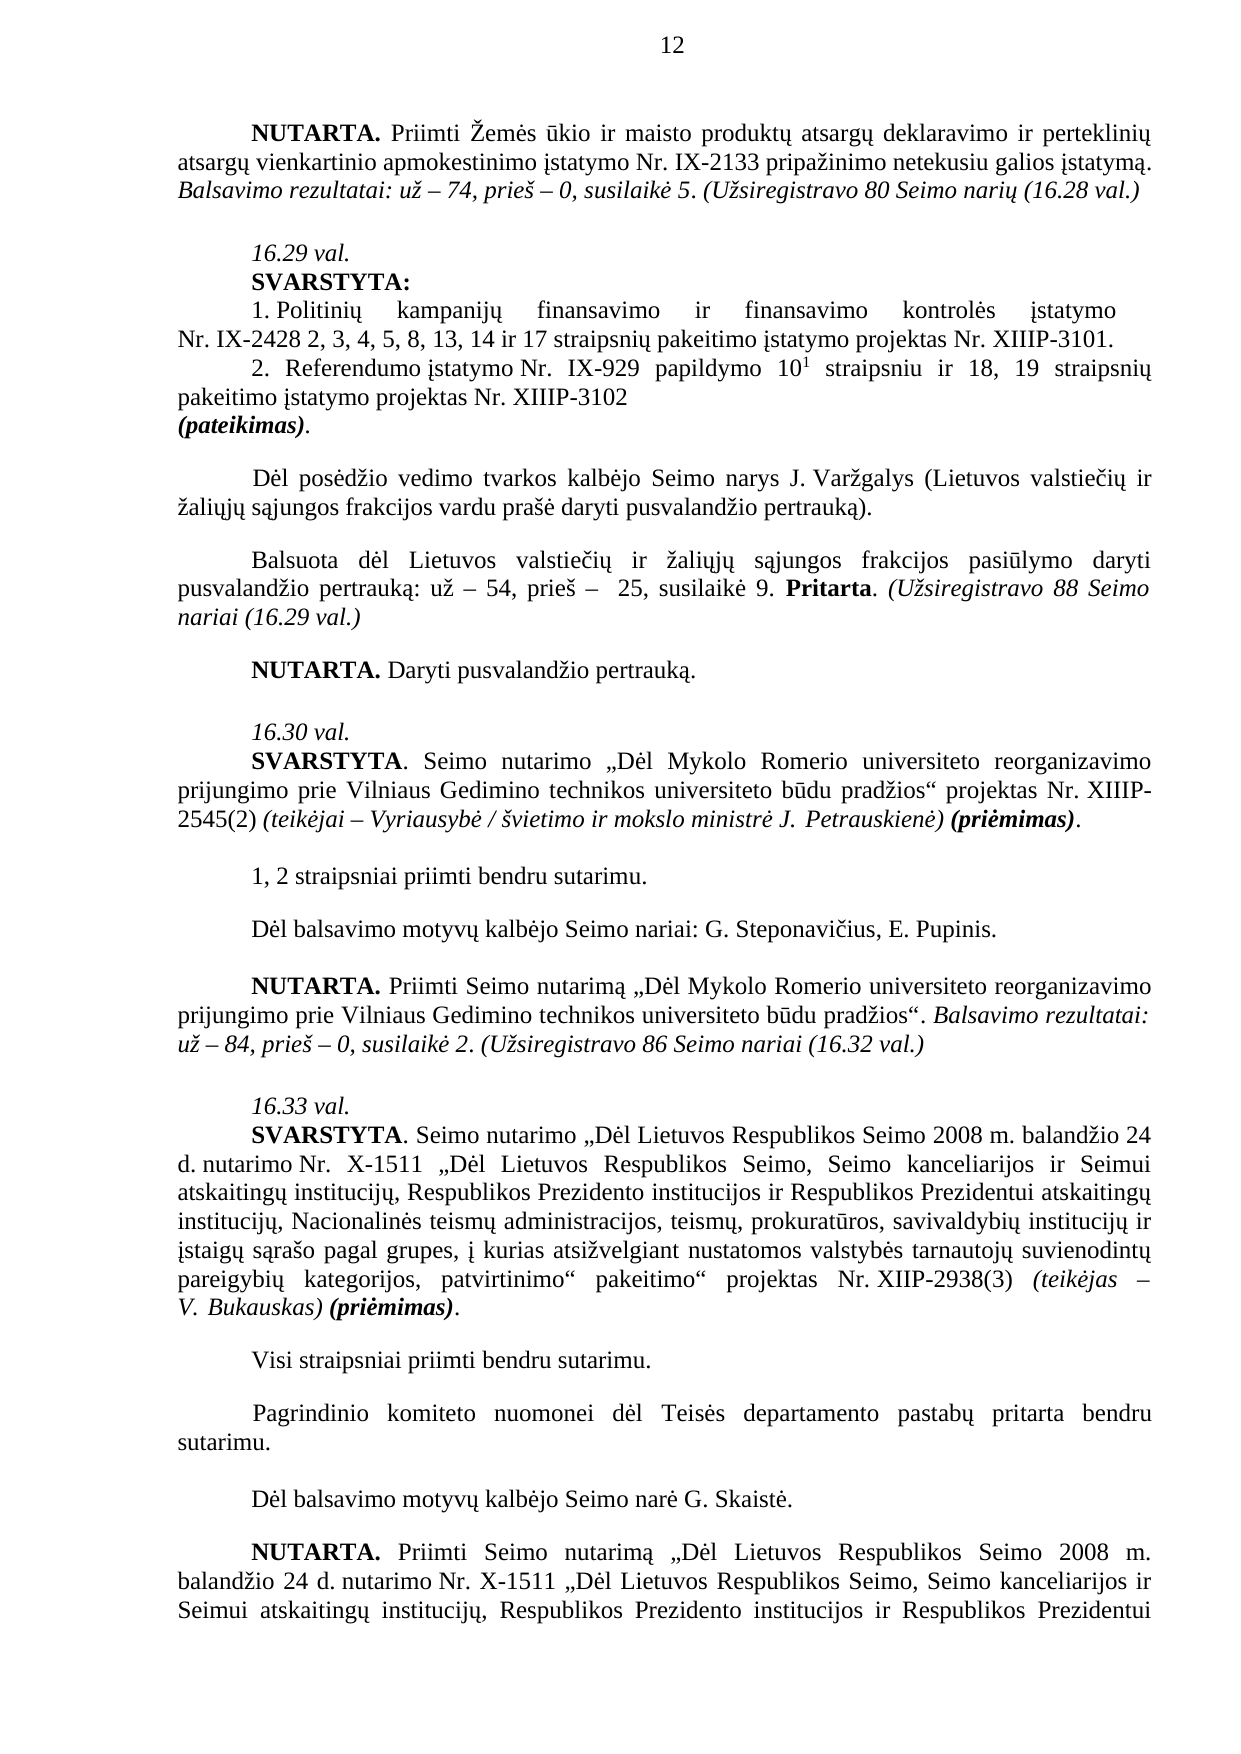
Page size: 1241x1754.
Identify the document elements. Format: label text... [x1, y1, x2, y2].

text Visi straipsniai priimti bendru sutarimu. [177, 1345, 1152, 1374]
text Dėl balsavimo motyvų kalbėjo Seimo nariai: G. Steponavičius, E. Pupinis. [177, 914, 1152, 943]
text SVARSTYTA. Seimo nutarimo „Dėl Lietuvos Respublikos Seimo 2008 m. balandžio 24 d. nutarimo Nr. X-1511 „Dėl Lietuvos Respublikos Seimo, Seimo kanceliarijos ir Seimui atskaitingų institucijų, Respublikos Prezidento institucijos ir Respublikos Prezidentui atskaitingų institucijų, Nacionalinės teismų administracijos, teismų, prokuratūros, savivaldybių institucijų ir įstaigų sąrašo pagal grupes, į kurias atsižvelgiant nustatomos valstybės tarnautojų suvienodintų pareigybių kategorijos, patvirtinimo“ pakeitimo“ projektas Nr. XIIP-2938(3) (teikėjas – V. Bukauskas) (priėmimas). [177, 1120, 1152, 1321]
text 16.29 val. [177, 238, 1152, 267]
text 1, 2 straipsniai priimti bendru sutarimu. [177, 861, 1152, 890]
text NUTARTA. Daryti pusvalandžio pertrauką. [177, 655, 1152, 684]
text 16.30 val. [177, 717, 1152, 746]
text Dėl balsavimo motyvų kalbėjo Seimo narė G. Skaistė. [177, 1484, 1152, 1513]
text SVARSTYTA. Seimo nutarimo „Dėl Mykolo Romerio universiteto reorganizavimo prijungimo prie Vilniaus Gedimino technikos universiteto būdu pradžios“ projektas Nr. XIIIP-2545(2) (teikėjai – Vyriausybė / švietimo ir mokslo ministrė J. Petrauskienė) (priėmimas). [177, 746, 1152, 832]
text 2. Referendumo įstatymo Nr. IX-929 papildymo 101 straipsniu ir 18, 19 straipsnių pakeitimo įstatymo projektas Nr. XIIIP-3102 [177, 353, 1152, 410]
text (pateikimas). [177, 410, 1152, 439]
text NUTARTA. Priimti Žemės ūkio ir maisto produktų atsargų deklaravimo ir perteklinių atsargų vienkartinio apmokestinimo įstatymo Nr. IX-2133 pripažinimo netekusiu galios įstatymą. Balsavimo rezultatai: už – 74, prieš – 0, susilaikė 5. (Užsiregistravo 80 Seimo narių (16.28 val.) [177, 118, 1152, 204]
text Dėl posėdžio vedimo tvarkos kalbėjo Seimo narys J. Varžgalys (Lietuvos valstiečių ir žaliųjų sąjungos frakcijos vardu prašė daryti pusvalandžio pertrauką). [177, 463, 1152, 521]
text 16.33 val. [177, 1091, 1152, 1120]
text 1. Politinių kampanijų finansavimo ir finansavimo kontrolės įstatymo Nr. IX-2428 2, 3, 4, 5, 8, 13, 14 ir 17 straipsnių pakeitimo įstatymo projektas Nr. XIIIP-3101. [177, 295, 1152, 353]
text SVARSTYTA: [177, 267, 1152, 295]
text Balsuota dėl Lietuvos valstiečių ir žaliųjų sąjungos frakcijos pasiūlymo daryti pusvalandžio pertrauką: už – 54, prieš – 25, susilaikė 9. Pritarta. (Užsiregistravo 88 Seimo nariai (16.29 val.) [177, 545, 1152, 631]
text NUTARTA. Priimti Seimo nutarimą „Dėl Lietuvos Respublikos Seimo 2008 m. balandžio 24 d. nutarimo Nr. X-1511 „Dėl Lietuvos Respublikos Seimo, Seimo kanceliarijos ir Seimui atskaitingų institucijų, Respublikos Prezidento institucijos ir Respublikos Prezidentui [177, 1537, 1152, 1623]
text NUTARTA. Priimti Seimo nutarimą „Dėl Mykolo Romerio universiteto reorganizavimo prijungimo prie Vilniaus Gedimino technikos universiteto būdu pradžios“. Balsavimo rezultatai: už – 84, prieš – 0, susilaikė 2. (Užsiregistravo 86 Seimo nariai (16.32 val.) [177, 971, 1152, 1058]
text Pagrindinio komiteto nuomonei dėl Teisės departamento pastabų pritarta bendru sutarimu. [177, 1398, 1152, 1456]
